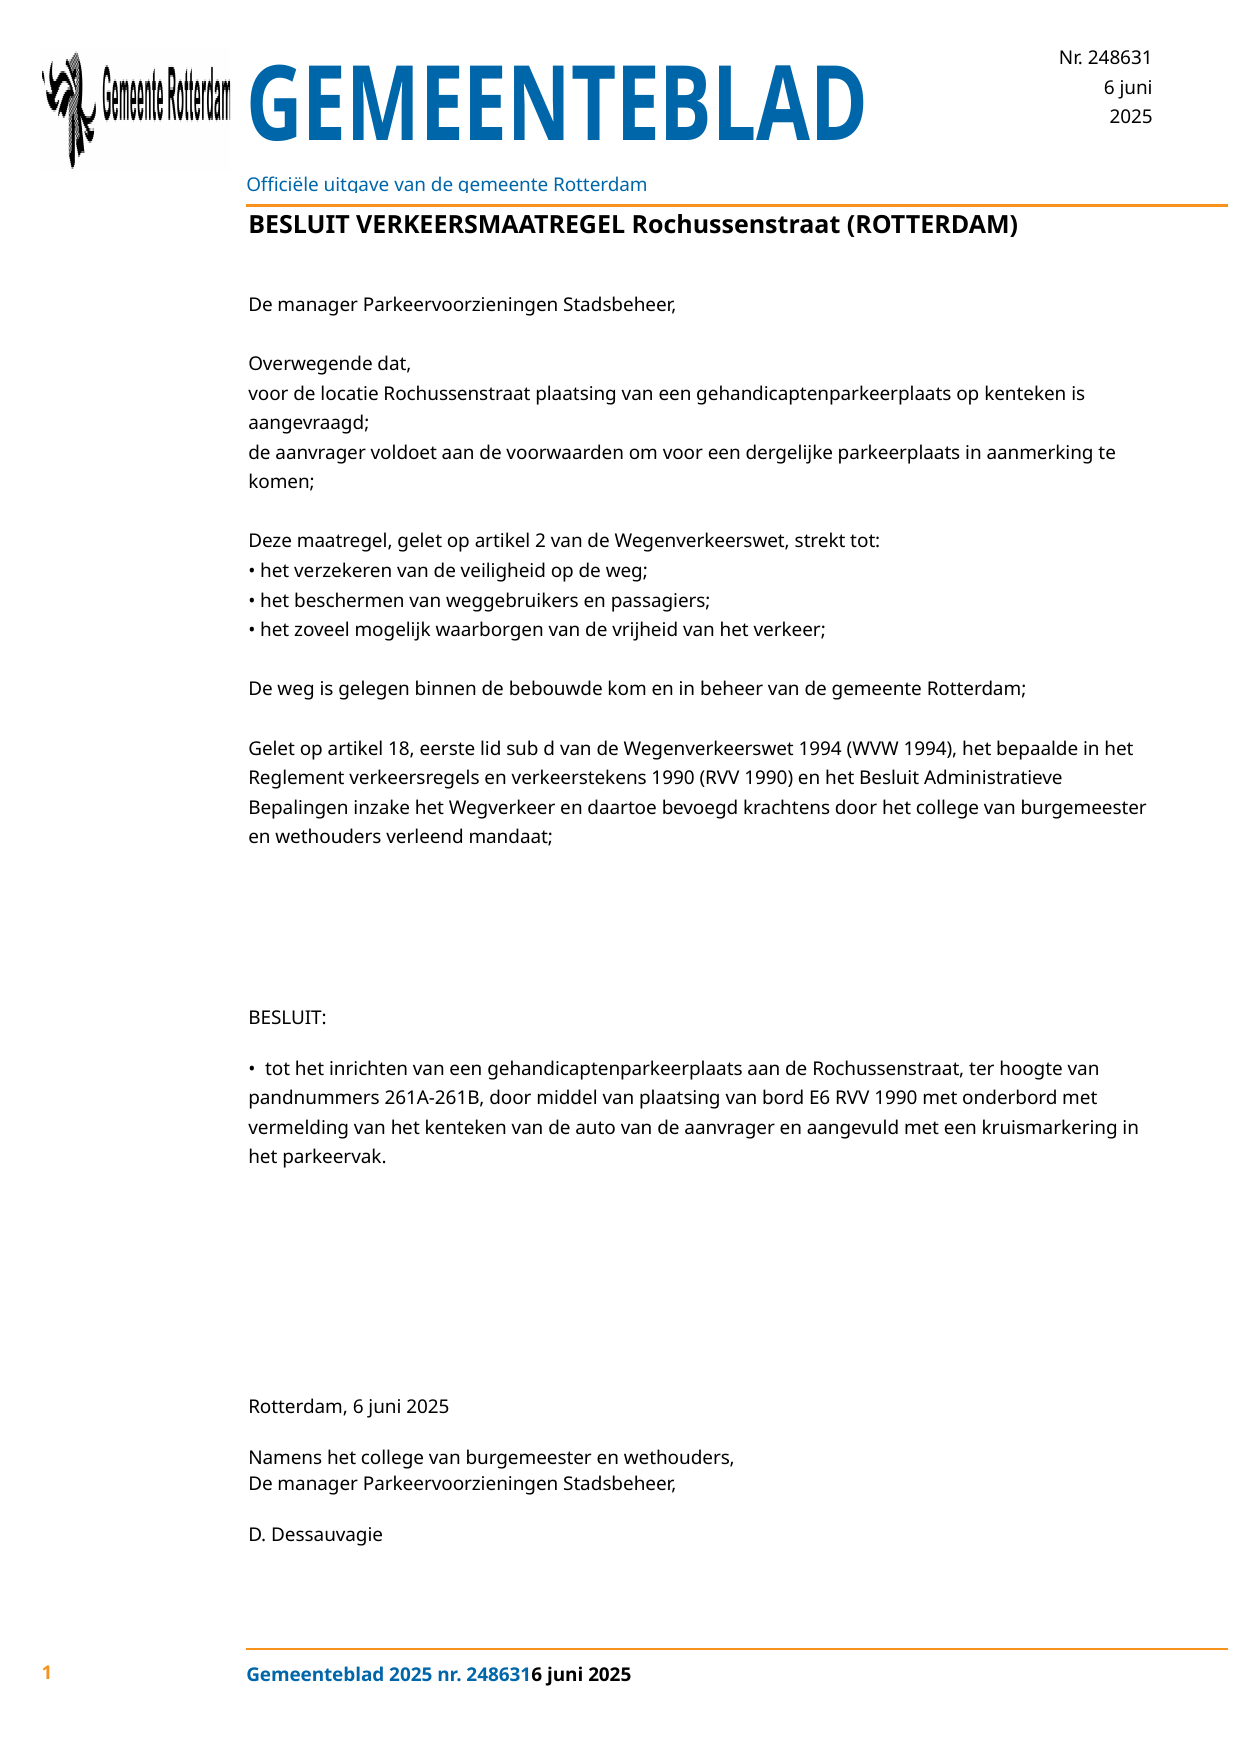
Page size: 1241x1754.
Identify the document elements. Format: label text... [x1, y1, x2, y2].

text Rotterdam, 6 juni 2025 [248, 1393, 1152, 1419]
text Gelet op artikel 18, eerste lid sub d van de Wegenverkeerswet 1994 (WVW 1994), het bepaalde in het Reglement verkeersregels en verkeerstekens 1990 (RVV 1990) en het Besluit Administratieve Bepalingen inzake het Wegverkeer en daartoe bevoegd krachtens door het college van burgemeester en wethouders verleend mandaat; [248, 735, 1152, 849]
text Deze maatregel, gelet op artikel 2 van de Wegenverkeerswet, strekt tot: [248, 528, 1152, 553]
text Namens het college van burgemeester en wethouders, [248, 1444, 1152, 1470]
text • tot het inrichten van een gehandicaptenparkeerplaats aan de Rochussenstraat, ter hoogte van pandnummers 261A-261B, door middel van plaatsing van bord E6 RVV 1990 met onderbord met vermelding van het kenteken van de auto van de aanvrager en aangevuld met een kruismarkering in het parkeervak. [248, 1055, 1152, 1169]
text De weg is gelegen binnen de bebouwde kom en in beheer van de gemeente Rotterdam; [248, 676, 1152, 701]
text • het zoveel mogelijk waarborgen van de vrijheid van het verkeer; [248, 616, 1152, 642]
text • het verzekeren van de veiligheid op de weg; [248, 557, 1152, 583]
text BESLUIT VERKEERSMAATREGEL Rochussenstraat (ROTTERDAM) [248, 207, 1152, 241]
text BESLUIT: [248, 1004, 1152, 1030]
text D. Dessauvagie [248, 1522, 1152, 1547]
text de aanvrager voldoet aan de voorwaarden om voor een dergelijke parkeerplaats in aanmerking te komen; [248, 439, 1152, 494]
text voor de locatie Rochussenstraat plaatsing van een gehandicaptenparkeerplaats op kenteken is aangevraagd; [248, 380, 1152, 435]
text De manager Parkeervoorzieningen Stadsbeheer, [248, 1470, 1152, 1496]
picture [41, 47, 231, 172]
text Overwegende dat, [248, 350, 1152, 376]
text • het beschermen van weggebruikers en passagiers; [248, 587, 1152, 613]
text De manager Parkeervoorzieningen Stadsbeheer, [248, 291, 1152, 317]
